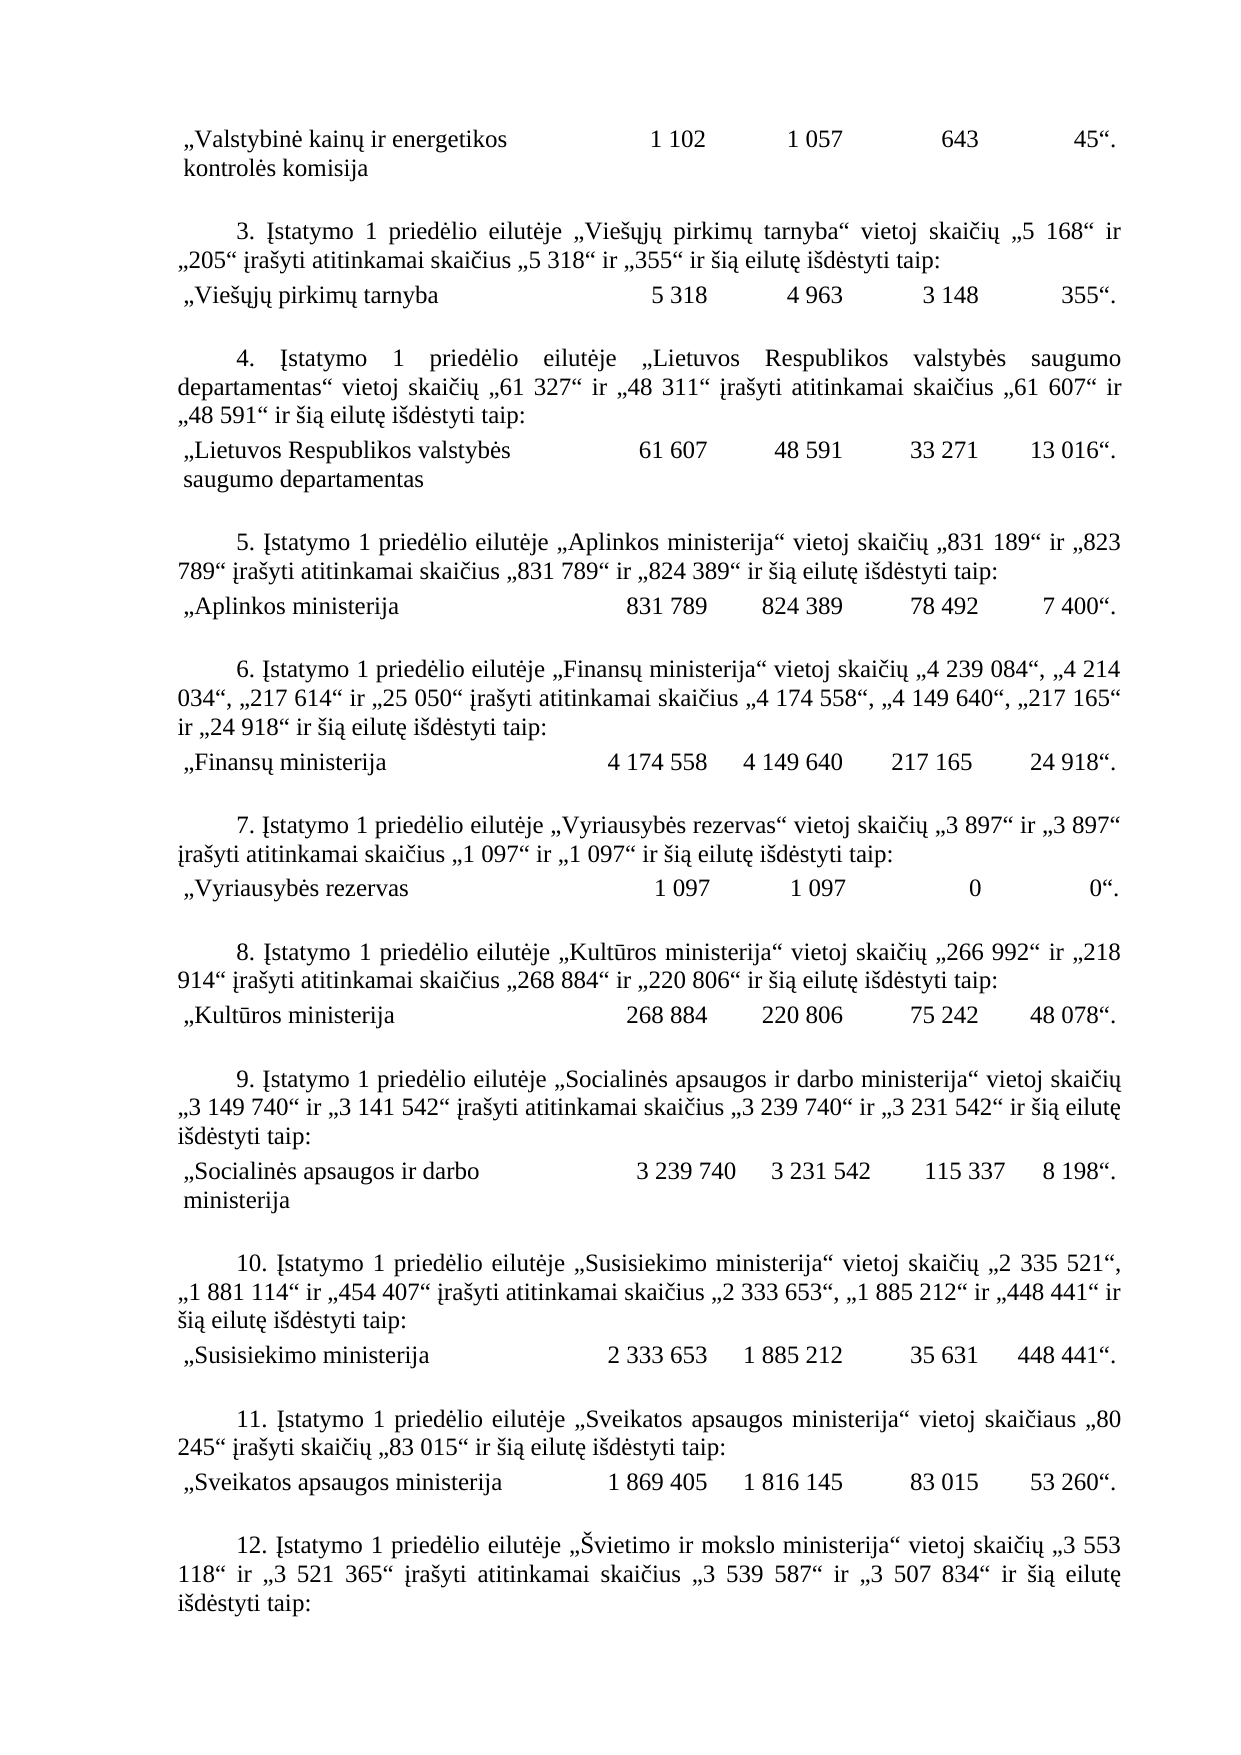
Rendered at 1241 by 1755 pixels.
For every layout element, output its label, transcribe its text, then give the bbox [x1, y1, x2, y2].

table_header 1 102 [588, 118, 712, 187]
table_header 7 400“. [984, 585, 1122, 626]
table_header 48 591 [713, 429, 849, 499]
text 6. Įstatymo 1 priedėlio eilutėje „Finansų ministerija“ vietoj skaičių „4 239 084“, „4 214 034“, „217 614“ ir „25 050“ įrašyti atitinkamai skaičius „4 174 558“, „4 149 640“, „217 165“ ir „24 918“ ir šią eilutę išdėstyti taip: [177, 654, 1122, 741]
table_header „Vyriausybės rezervas [177, 868, 588, 908]
table_header 3 239 740 [593, 1150, 742, 1219]
text 11. Įstatymo 1 priedėlio eilutėje „Sveikatos apsaugos ministerija“ vietoj skaičiaus „80 245“ įrašyti skaičių „83 015“ ir šią eilutę išdėstyti taip: [177, 1404, 1122, 1461]
table_header 3 148 [849, 274, 984, 314]
text 7. Įstatymo 1 priedėlio eilutėje „Vyriausybės rezervas“ vietoj skaičių „3 897“ ir „3 897“ įrašyti atitinkamai skaičius „1 097“ ir „1 097“ ir šią eilutę išdėstyti taip: [177, 810, 1122, 867]
table_header „Lietuvos Respublikos valstybės saugumo departamentas [177, 429, 588, 499]
table_header 24 918“. [984, 741, 1122, 781]
table_header „Kultūros ministerija [177, 994, 588, 1035]
table_header 1 816 145 [713, 1461, 849, 1502]
table_header 831 789 [588, 585, 713, 626]
table_header 53 260“. [984, 1461, 1122, 1502]
table_header 220 806 [713, 994, 849, 1035]
table_header 1 097 [588, 868, 713, 908]
table_header 2 333 653 [588, 1334, 713, 1375]
table_header 1 097 [713, 868, 849, 908]
table_header 35 631 [849, 1334, 984, 1375]
table_header „Finansų ministerija [177, 741, 588, 781]
table_header 0 [849, 868, 984, 908]
table_header 217 165 [849, 741, 984, 781]
table_header 448 441“. [984, 1334, 1122, 1375]
table_header 3 231 542 [742, 1150, 877, 1219]
table_header 48 078“. [984, 994, 1122, 1035]
table_header „Valstybinė kainų ir energetikos kontrolės komisija [177, 118, 588, 187]
table_header 1 869 405 [588, 1461, 713, 1502]
table_header 643 [849, 118, 984, 187]
text 3. Įstatymo 1 priedėlio eilutėje „Viešųjų pirkimų tarnyba“ vietoj skaičių „5 168“ ir „205“ įrašyti atitinkamai skaičius „5 318“ ir „355“ ir šią eilutę išdėstyti taip: [177, 216, 1122, 274]
table_header 1 885 212 [713, 1334, 849, 1375]
text 9. Įstatymo 1 priedėlio eilutėje „Socialinės apsaugos ir darbo ministerija“ vietoj skaičių „3 149 740“ ir „3 141 542“ įrašyti atitinkamai skaičius „3 239 740“ ir „3 231 542“ ir šią eilutę išdėstyti taip: [177, 1064, 1122, 1150]
table_header 45“. [984, 118, 1122, 187]
table_header 0“. [984, 868, 1122, 908]
table_header 33 271 [849, 429, 984, 499]
table_header 4 149 640 [713, 741, 849, 781]
table_header „Susisiekimo ministerija [177, 1334, 588, 1375]
text 12. Įstatymo 1 priedėlio eilutėje „Švietimo ir mokslo ministerija“ vietoj skaičių „3 553 118“ ir „3 521 365“ įrašyti atitinkamai skaičius „3 539 587“ ir „3 507 834“ ir šią eilutę išdėstyti taip: [177, 1531, 1122, 1617]
table_header „Socialinės apsaugos ir darbo ministerija [177, 1150, 593, 1219]
text 5. Įstatymo 1 priedėlio eilutėje „Aplinkos ministerija“ vietoj skaičių „831 189“ ir „823 789“ įrašyti atitinkamai skaičius „831 789“ ir „824 389“ ir šią eilutę išdėstyti taip: [177, 527, 1122, 585]
table_header 5 318 [588, 274, 713, 314]
text 8. Įstatymo 1 priedėlio eilutėje „Kultūros ministerija“ vietoj skaičių „266 992“ ir „218 914“ įrašyti atitinkamai skaičius „268 884“ ir „220 806“ ir šią eilutę išdėstyti taip: [177, 937, 1122, 994]
table_header 1 057 [712, 118, 849, 187]
table_header 4 174 558 [588, 741, 713, 781]
table_header 355“. [984, 274, 1122, 314]
text 4. Įstatymo 1 priedėlio eilutėje „Lietuvos Respublikos valstybės saugumo departamentas“ vietoj skaičių „61 327“ ir „48 311“ įrašyti atitinkamai skaičius „61 607“ ir „48 591“ ir šią eilutę išdėstyti taip: [177, 343, 1122, 429]
table_header 268 884 [588, 994, 713, 1035]
table_header „Aplinkos ministerija [177, 585, 588, 626]
table_header 824 389 [713, 585, 849, 626]
table_header 4 963 [713, 274, 849, 314]
table_header 78 492 [849, 585, 984, 626]
table_header „Sveikatos apsaugos ministerija [177, 1461, 588, 1502]
table_header 83 015 [849, 1461, 984, 1502]
table_header „Viešųjų pirkimų tarnyba [177, 274, 588, 314]
table_header 13 016“. [984, 429, 1122, 499]
table_header 115 337 [877, 1150, 1011, 1219]
text 10. Įstatymo 1 priedėlio eilutėje „Susisiekimo ministerija“ vietoj skaičių „2 335 521“, „1 881 114“ ir „454 407“ įrašyti atitinkamai skaičius „2 333 653“, „1 885 212“ ir „448 441“ ir šią eilutę išdėstyti taip: [177, 1248, 1122, 1334]
table_header 8 198“. [1011, 1150, 1122, 1219]
table_header 75 242 [849, 994, 984, 1035]
table_header 61 607 [588, 429, 713, 499]
